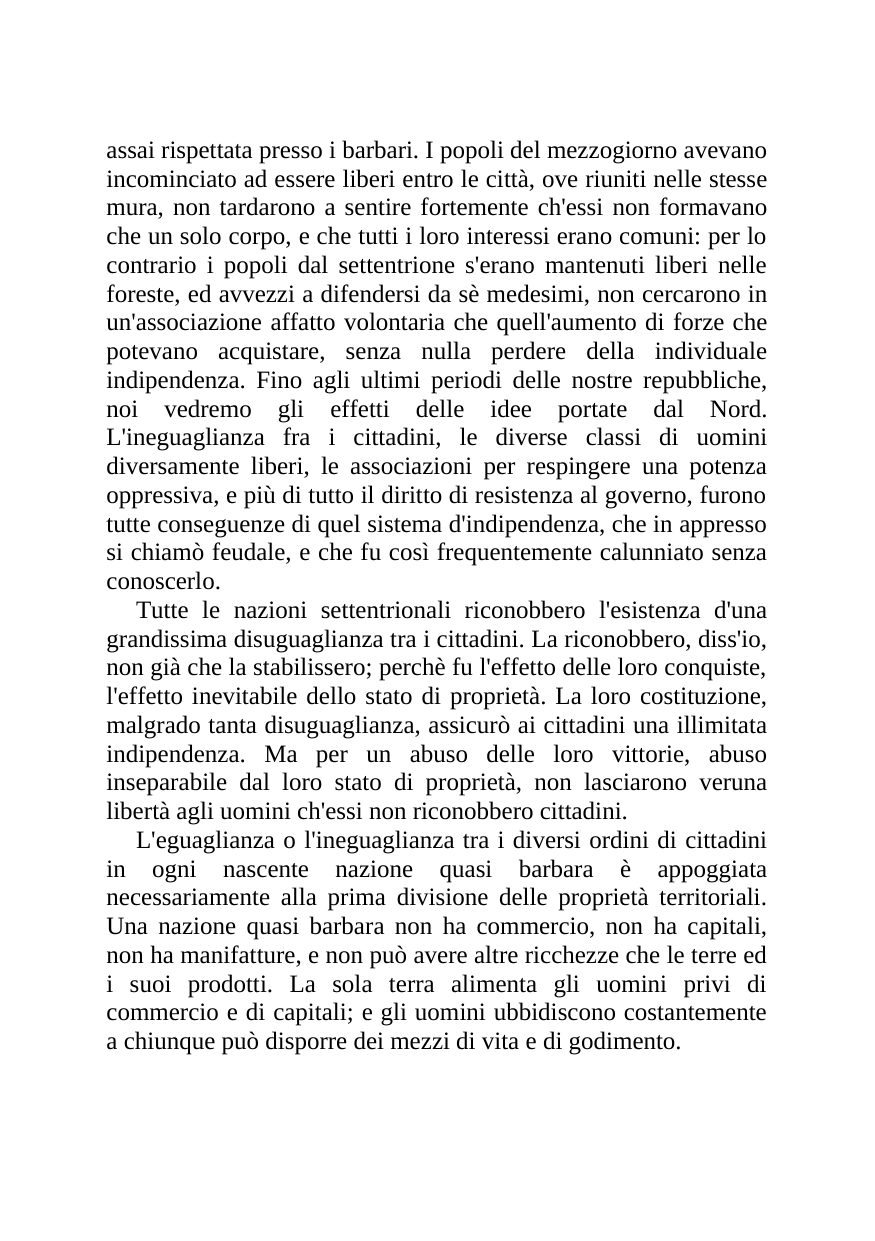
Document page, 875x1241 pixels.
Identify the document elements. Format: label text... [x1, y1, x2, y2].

text assai rispettata presso i barbari. I popoli del mezzogiorno avevano incominciato ad essere liberi entro le città, ove riuniti nelle stesse mura, non tardarono a sentire fortemente ch'essi non formavano che un solo corpo, e che tutti i loro interessi erano comuni: per lo contrario i popoli dal settentrione s'erano mantenuti liberi nelle foreste, ed avvezzi a difendersi da sè medesimi, non cercarono in un'associazione affatto volontaria che quell'aumento di forze che potevano acquistare, senza nulla perdere della individuale indipendenza. Fino agli ultimi periodi delle nostre repubbliche, noi vedremo gli effetti delle idee portate dal Nord. L'ineguaglianza fra i cittadini, le diverse classi di uomini diversamente liberi, le associazioni per respingere una potenza oppressiva, e più di tutto il diritto di resistenza al governo, furono tutte conseguenze di quel sistema d'indipendenza, che in appresso si chiamò feudale, e che fu così frequentemente calunniato senza conoscerlo. [106, 135, 768, 595]
text L'eguaglianza o l'ineguaglianza tra i diversi ordini di cittadini in ogni nascente nazione quasi barbara è appoggiata necessariamente alla prima divisione delle proprietà territoriali. Una nazione quasi barbara non ha commercio, non ha capitali, non ha manifatture, e non può avere altre ricchezze che le terre ed i suoi prodotti. La sola terra alimenta gli uomini privi di commercio e di capitali; e gli uomini ubbidiscono costantemente a chiunque può disporre dei mezzi di vita e di godimento. [106, 825, 768, 1055]
text Tutte le nazioni settentrionali riconobbero l'esistenza d'una grandissima disuguaglianza tra i cittadini. La riconobbero, diss'io, non già che la stabilissero; perchè fu l'effetto delle loro conquiste, l'effetto inevitabile dello stato di proprietà. La loro costituzione, malgrado tanta disuguaglianza, assicurò ai cittadini una illimitata indipendenza. Ma per un abuso delle loro vittorie, abuso inseparabile dal loro stato di proprietà, non lasciarono veruna libertà agli uomini ch'essi non riconobbero cittadini. [106, 595, 768, 825]
